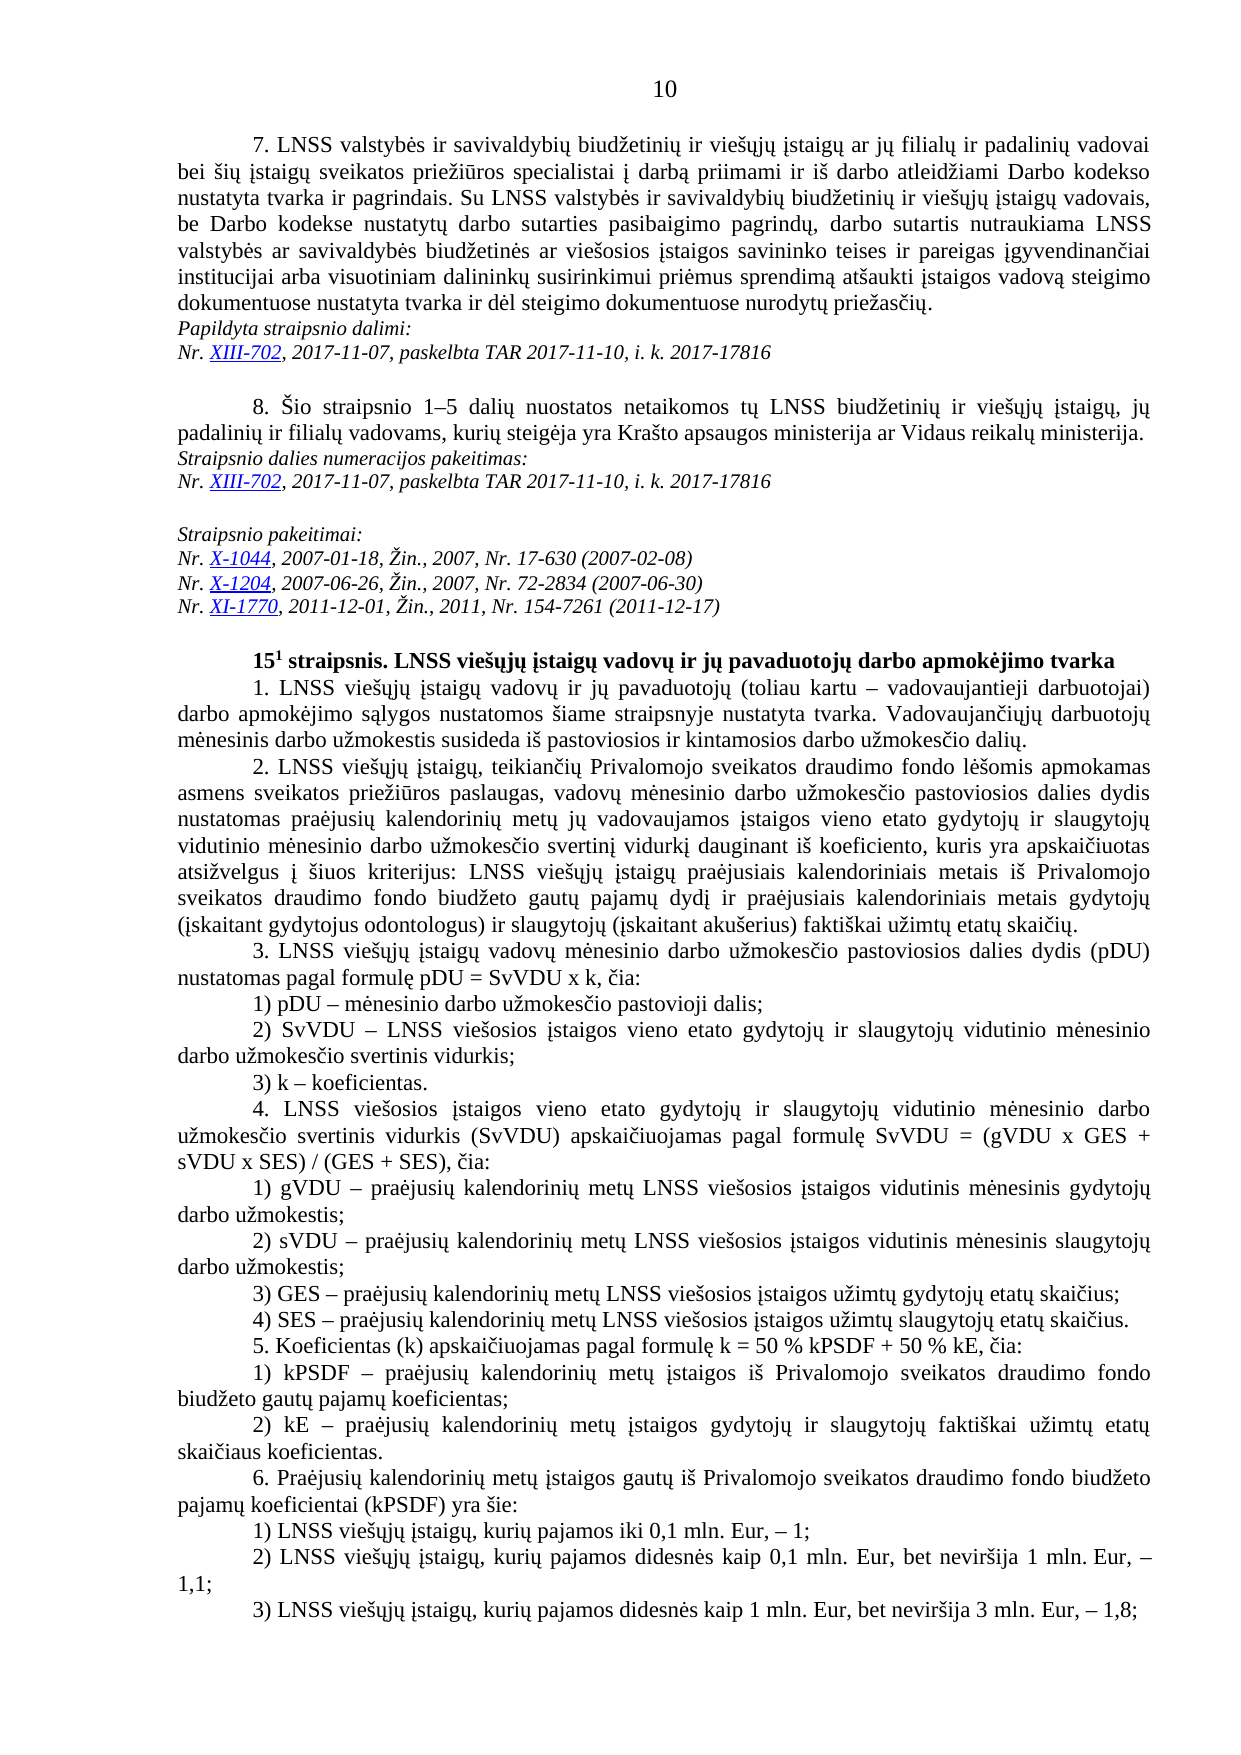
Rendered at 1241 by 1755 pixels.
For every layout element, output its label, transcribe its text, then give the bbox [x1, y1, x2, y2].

text 5. Koeficientas (k) apskaičiuojamas pagal formulę k = 50 % kPSDF + 50 % kE, čia: [177, 1332, 1152, 1359]
text Nr. X-1044, 2007-01-18, Žin., 2007, Nr. 17-630 (2007-02-08) [177, 546, 1152, 570]
text Nr. XIII-702, 2017-11-07, paskelbta TAR 2017-11-10, i. k. 2017-17816 [177, 469, 1152, 493]
text 1. LNSS viešųjų įstaigų vadovų ir jų pavaduotojų (toliau kartu – vadovaujantieji darbuotojai) darbo apmokėjimo sąlygos nustatomos šiame straipsnyje nustatyta tvarka. Vadovaujančiųjų darbuotojų mėnesinis darbo užmokestis susideda iš pastoviosios ir kintamosios darbo užmokesčio dalių. [177, 674, 1152, 753]
text Nr. XI-1770, 2011-12-01, Žin., 2011, Nr. 154-7261 (2011-12-17) [177, 594, 1152, 618]
text 3) LNSS viešųjų įstaigų, kurių pajamos didesnės kaip 1 mln. Eur, bet neviršija 3 mln. Eur, – 1,8; [177, 1596, 1152, 1622]
text 151 straipsnis. LNSS viešųjų įstaigų vadovų ir jų pavaduotojų darbo apmokėjimo tvarka [252, 647, 1152, 674]
text 1) kPSDF – praėjusių kalendorinių metų įstaigos iš Privalomojo sveikatos draudimo fondo biudžeto gautų pajamų koeficientas; [177, 1359, 1152, 1412]
text 4) SES – praėjusių kalendorinių metų LNSS viešosios įstaigos užimtų slaugytojų etatų skaičius. [177, 1306, 1152, 1332]
text 2) sVDU – praėjusių kalendorinių metų LNSS viešosios įstaigos vidutinis mėnesinis slaugytojų darbo užmokestis; [177, 1227, 1152, 1280]
text 2) kE – praėjusių kalendorinių metų įstaigos gydytojų ir slaugytojų faktiškai užimtų etatų skaičiaus koeficientas. [177, 1412, 1152, 1464]
text 1) LNSS viešųjų įstaigų, kurių pajamos iki 0,1 mln. Eur, – 1; [177, 1517, 1152, 1543]
text Nr. X-1204, 2007-06-26, Žin., 2007, Nr. 72-2834 (2007-06-30) [177, 570, 1152, 594]
text 1) pDU – mėnesinio darbo užmokesčio pastovioji dalis; [177, 990, 1152, 1016]
text Papildyta straipsnio dalimi: [177, 316, 1152, 340]
text 3. LNSS viešųjų įstaigų vadovų mėnesinio darbo užmokesčio pastoviosios dalies dydis (pDU) nustatomas pagal formulę pDU = SvVDU x k, čia: [177, 937, 1152, 990]
text 2. LNSS viešųjų įstaigų, teikiančių Privalomojo sveikatos draudimo fondo lėšomis apmokamas asmens sveikatos priežiūros paslaugas, vadovų mėnesinio darbo užmokesčio pastoviosios dalies dydis nustatomas praėjusių kalendorinių metų jų vadovaujamos įstaigos vieno etato gydytojų ir slaugytojų vidutinio mėnesinio darbo užmokesčio svertinį vidurkį dauginant iš koeficiento, kuris yra apskaičiuotas atsižvelgus į šiuos kriterijus: LNSS viešųjų įstaigų praėjusiais kalendoriniais metais iš Privalomojo sveikatos draudimo fondo biudžeto gautų pajamų dydį ir praėjusiais kalendoriniais metais gydytojų (įskaitant gydytojus odontologus) ir slaugytojų (įskaitant akušerius) faktiškai užimtų etatų skaičių. [177, 753, 1152, 937]
text 2) LNSS viešųjų įstaigų, kurių pajamos didesnės kaip 0,1 mln. Eur, bet neviršija 1 mln. Eur, – 1,1; [177, 1543, 1152, 1596]
text 6. Praėjusių kalendorinių metų įstaigos gautų iš Privalomojo sveikatos draudimo fondo biudžeto pajamų koeficientai (kPSDF) yra šie: [177, 1464, 1152, 1517]
text 7. LNSS valstybės ir savivaldybių biudžetinių ir viešųjų įstaigų ar jų filialų ir padalinių vadovai bei šių įstaigų sveikatos priežiūros specialistai į darbą priimami ir iš darbo atleidžiami Darbo kodekso nustatyta tvarka ir pagrindais. Su LNSS valstybės ir savivaldybių biudžetinių ir viešųjų įstaigų vadovais, be Darbo kodekse nustatytų darbo sutarties pasibaigimo pagrindų, darbo sutartis nutraukiama LNSS valstybės ar savivaldybės biudžetinės ar viešosios įstaigos savininko teises ir pareigas įgyvendinančiai institucijai arba visuotiniam dalininkų susirinkimui priėmus sprendimą atšaukti įstaigos vadovą steigimo dokumentuose nustatyta tvarka ir dėl steigimo dokumentuose nurodytų priežasčių. [177, 131, 1152, 316]
text 3) k – koeficientas. [177, 1069, 1152, 1095]
text 8. Šio straipsnio 1–5 dalių nuostatos netaikomos tų LNSS biudžetinių ir viešųjų įstaigų, jų padalinių ir filialų vadovams, kurių steigėja yra Krašto apsaugos ministerija ar Vidaus reikalų ministerija. [177, 393, 1152, 445]
text Nr. XIII-702, 2017-11-07, paskelbta TAR 2017-11-10, i. k. 2017-17816 [177, 340, 1152, 364]
text 4. LNSS viešosios įstaigos vieno etato gydytojų ir slaugytojų vidutinio mėnesinio darbo užmokesčio svertinis vidurkis (SvVDU) apskaičiuojamas pagal formulę SvVDU = (gVDU x GES + sVDU x SES) / (GES + SES), čia: [177, 1095, 1152, 1174]
text Straipsnio dalies numeracijos pakeitimas: [177, 445, 1152, 469]
text Straipsnio pakeitimai: [177, 522, 1152, 546]
text 1) gVDU – praėjusių kalendorinių metų LNSS viešosios įstaigos vidutinis mėnesinis gydytojų darbo užmokestis; [177, 1174, 1152, 1227]
text 3) GES – praėjusių kalendorinių metų LNSS viešosios įstaigos užimtų gydytojų etatų skaičius; [177, 1280, 1152, 1306]
text 2) SvVDU – LNSS viešosios įstaigos vieno etato gydytojų ir slaugytojų vidutinio mėnesinio darbo užmokesčio svertinis vidurkis; [177, 1016, 1152, 1069]
